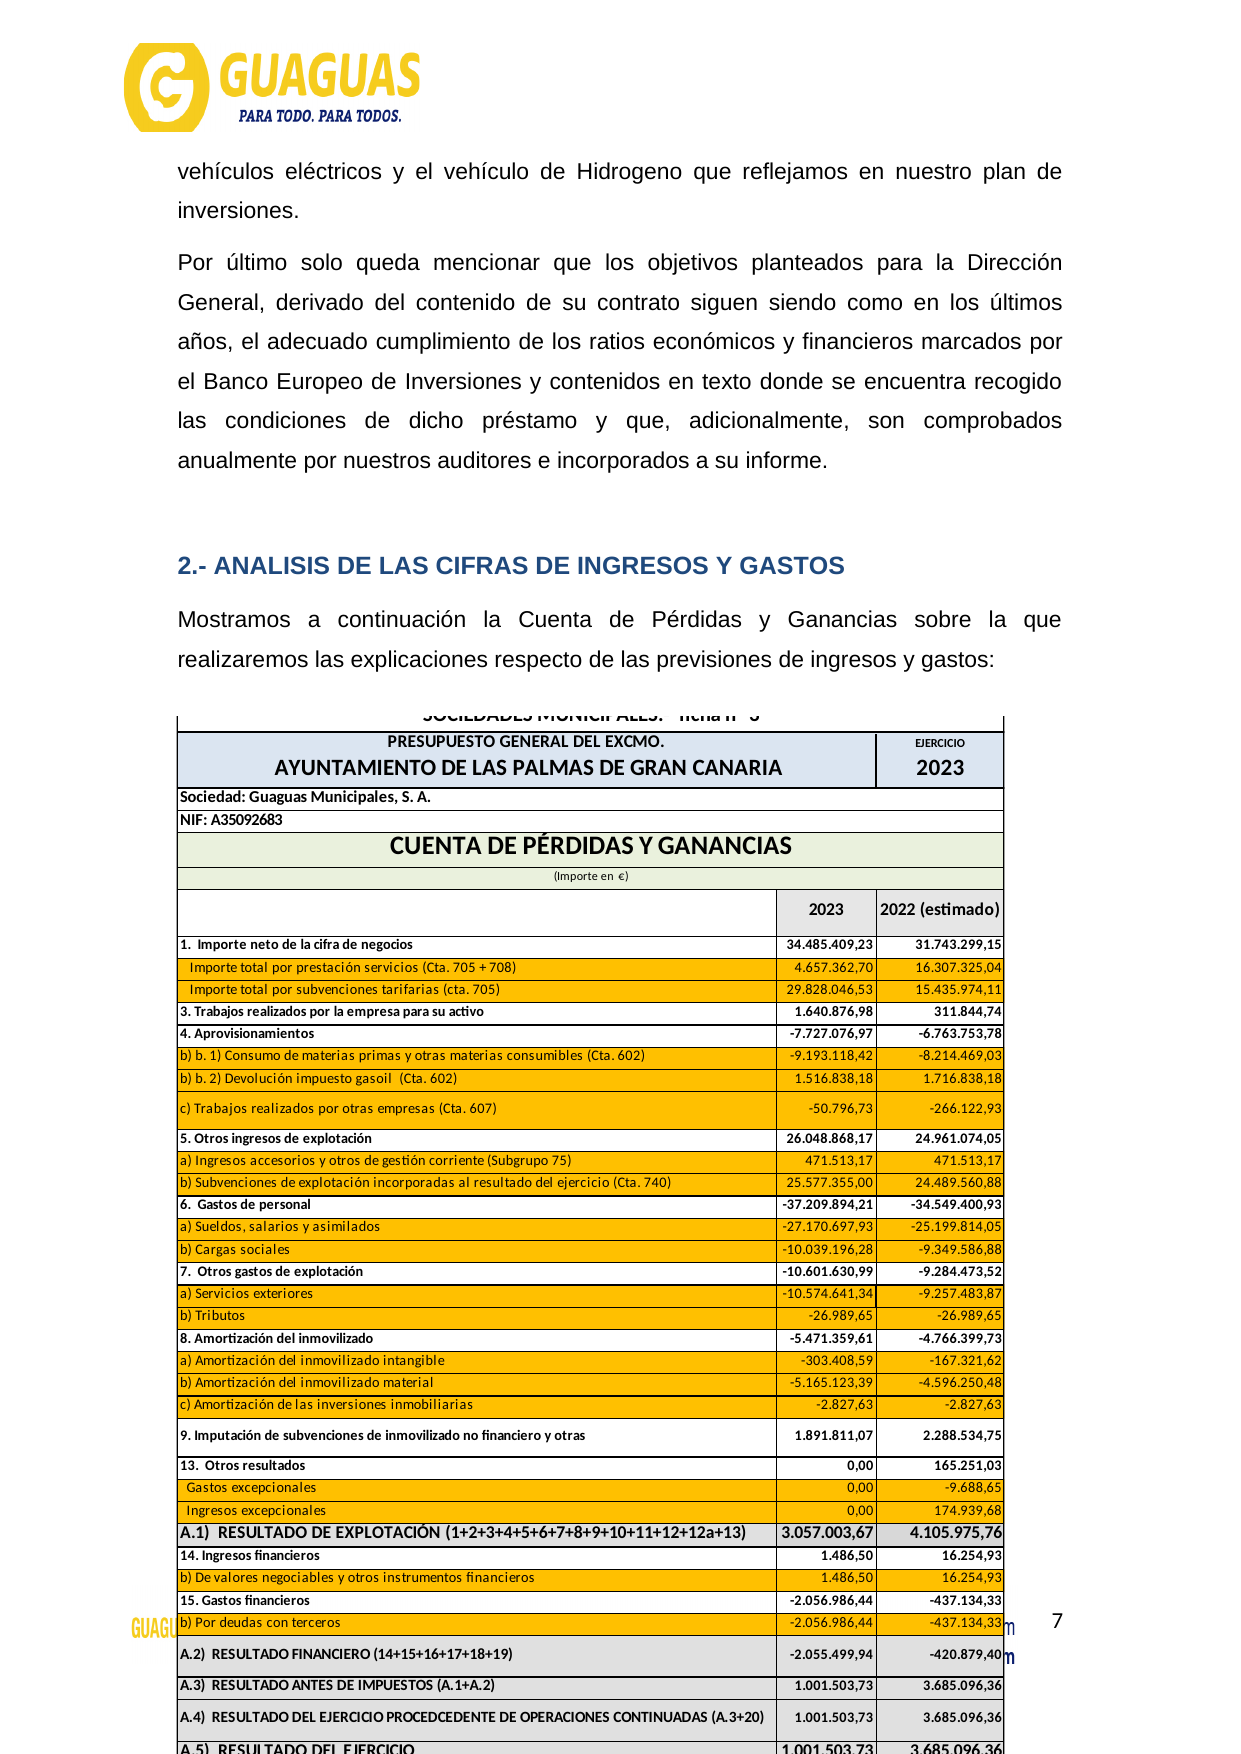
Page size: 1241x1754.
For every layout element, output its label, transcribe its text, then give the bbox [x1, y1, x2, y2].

picture [877, 1592, 1003, 1613]
picture [777, 1592, 876, 1613]
picture [1005, 1585, 1018, 1664]
text vehículos eléctricos y el vehículo de Hidrogeno que reflejamos en nuestro plan de inversiones. [177, 158, 1063, 224]
text Mostramos a continuación la Cuenta de Pérdidas y Ganancias sobre la que realizaremos las explicaciones respecto de las previsiones de ingresos y gastos: [177, 606, 1063, 672]
picture [178, 1592, 776, 1613]
text Por último solo queda mencionar que los objetivos planteados para la Dirección General, derivado del contenido de su contrato siguen siendo como en los últimos años, el adecuado cumplimiento de los ratios económicos y financieros marcados por el Banco Europeo de Inversiones y contenidos en texto donde se encuentra recogido las condiciones de dicho préstamo y que, adicionalmente, son comprobados anualmente por nuestros auditores e incorporados a su informe. [177, 249, 1063, 473]
picture [123, 43, 420, 132]
text 2.- ANALISIS DE LAS CIFRAS DE INGRESOS Y GASTOS [177, 551, 1063, 579]
picture [131, 1585, 176, 1664]
